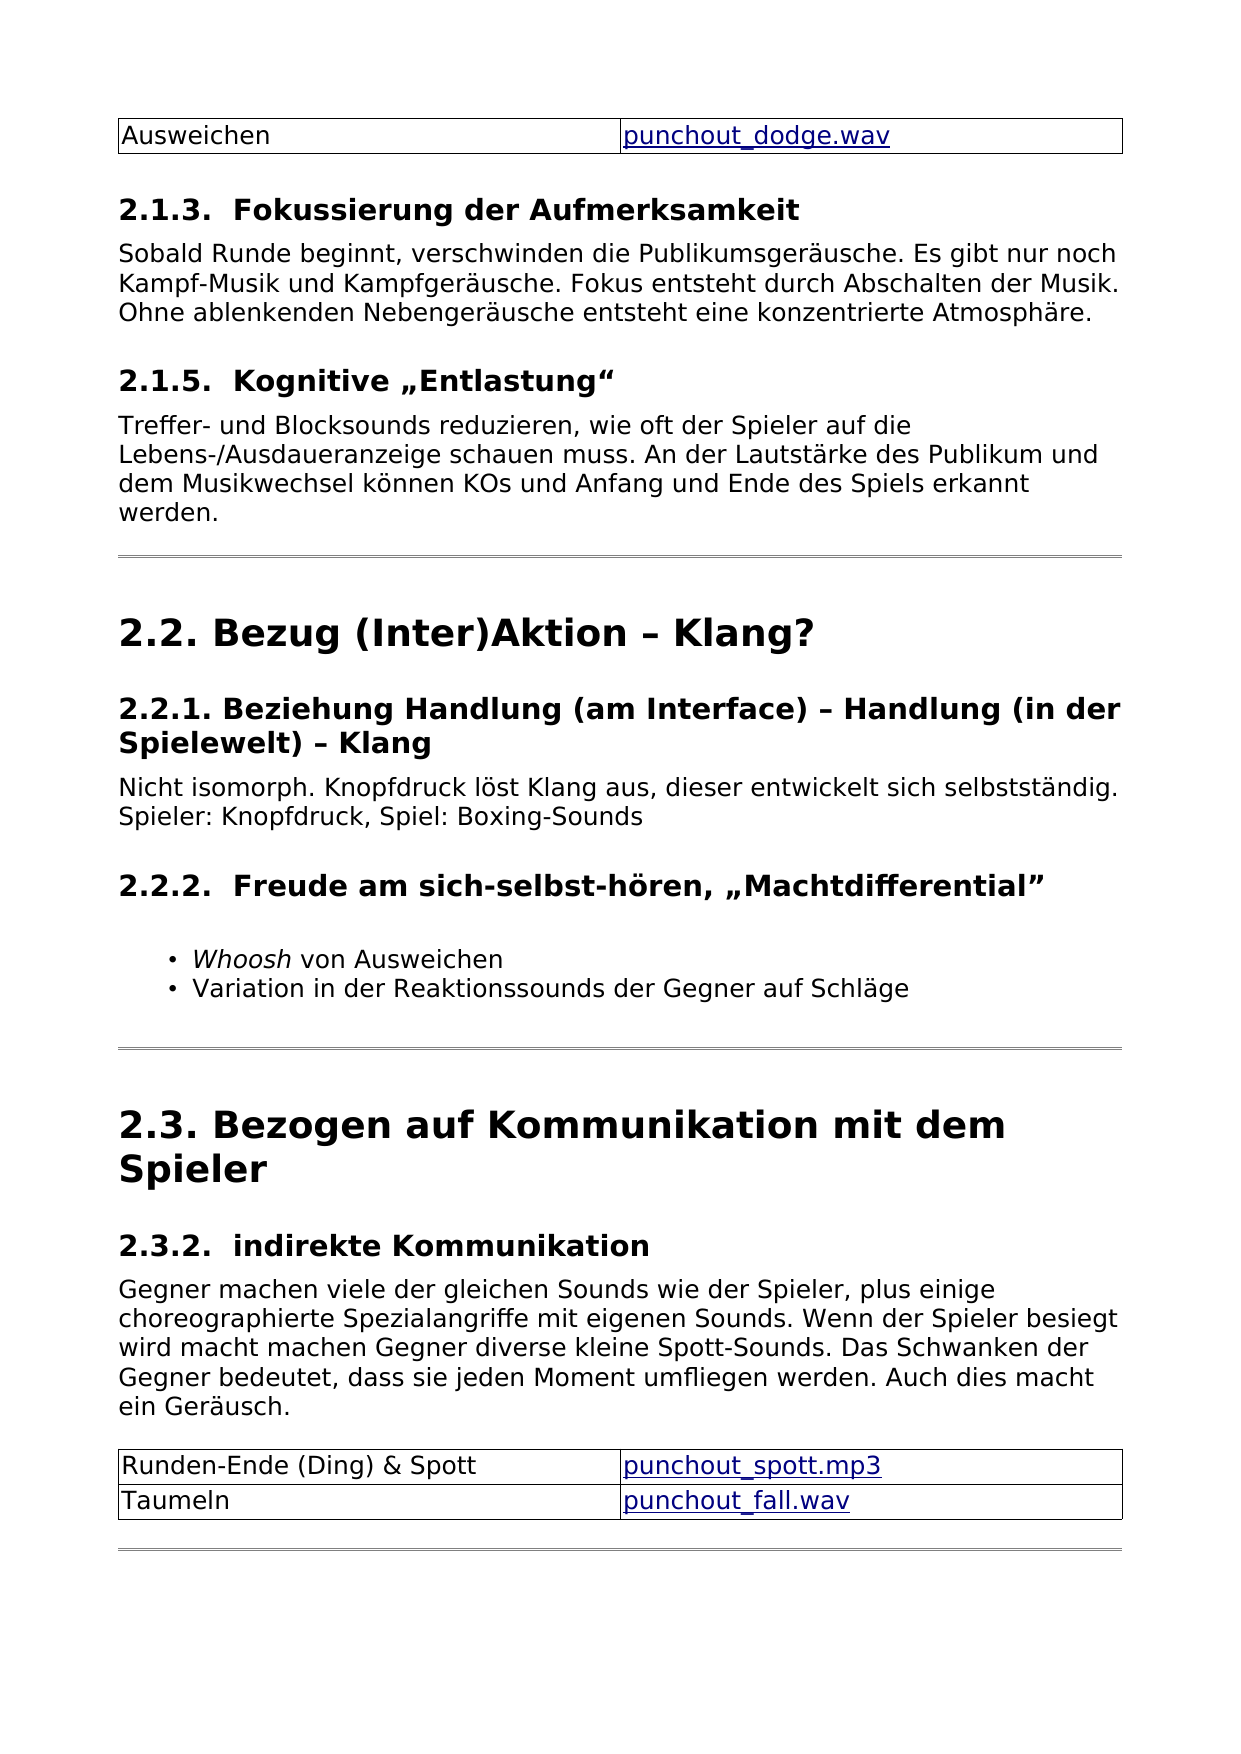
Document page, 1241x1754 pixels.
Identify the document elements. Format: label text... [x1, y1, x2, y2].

subtitle 2.2.1. Beziehung Handlung (am Interface) – Handlung (in der Spielewelt) – Klang [118, 693, 1122, 761]
table_header punchout_dodge.wav [621, 119, 1122, 153]
table_header Ausweichen [119, 119, 620, 153]
table_cell Taumeln [119, 1485, 620, 1519]
subtitle 2.3.2. indirekte Kommunikation [118, 1229, 1122, 1263]
table_header Runden-Ende (Ding) & Spott [119, 1450, 620, 1483]
table_cell punchout_fall.wav [621, 1485, 1122, 1519]
subtitle 2.2.2. Freude am sich-selbst-hören, „Machtdifferential” [118, 869, 1122, 903]
text Treffer- und Blocksounds reduzieren, wie oft der Spieler auf die Lebens-/Ausdaueranzeige schauen muss. An der Lautstärke des Publikum und dem Musikwechsel können KOs und Anfang und Ende des Spiels erkannt werden. [118, 411, 1122, 528]
text Nicht isomorph. Knopfdruck löst Klang aus, dieser entwickelt sich selbstständig. Spieler: Knopfdruck, Spiel: Boxing-Sounds [118, 773, 1122, 831]
list Variation in der Reaktionssounds der Gegner auf Schläge [177, 974, 1122, 1003]
subtitle 2.3. Bezogen auf Kommunikation mit dem Spieler [118, 1104, 1122, 1191]
list Whoosh von Ausweichen [177, 945, 1122, 974]
subtitle 2.2. Bezug (Inter)Aktion – Klang? [118, 612, 1122, 655]
text Sobald Runde beginnt, verschwinden die Publikumsgeräusche. Es gibt nur noch Kampf-Musik und Kampfgeräusche. Fokus entsteht durch Abschalten der Musik. Ohne ablenkenden Nebengeräusche entsteht eine konzentrierte Atmosphäre . [118, 239, 1122, 327]
subtitle 2.1.5. Kognitive „Entlastung“ [118, 364, 1122, 398]
text Gegner machen viele der gleichen Sounds wie der Spieler, plus einige choreographierte Spezialangriffe mit eigenen Sounds. Wenn der Spieler besiegt wird macht machen Gegner diverse kleine Spott-Sounds. Das Schwanken der Gegner bedeutet, dass sie jeden Moment umfliegen werden. Auch dies macht ein Geräusch. [118, 1275, 1122, 1421]
table_header punchout_spott.mp3 [621, 1450, 1122, 1483]
subtitle 2.1.3. Fokussierung der Aufmerksamkeit [118, 193, 1122, 227]
